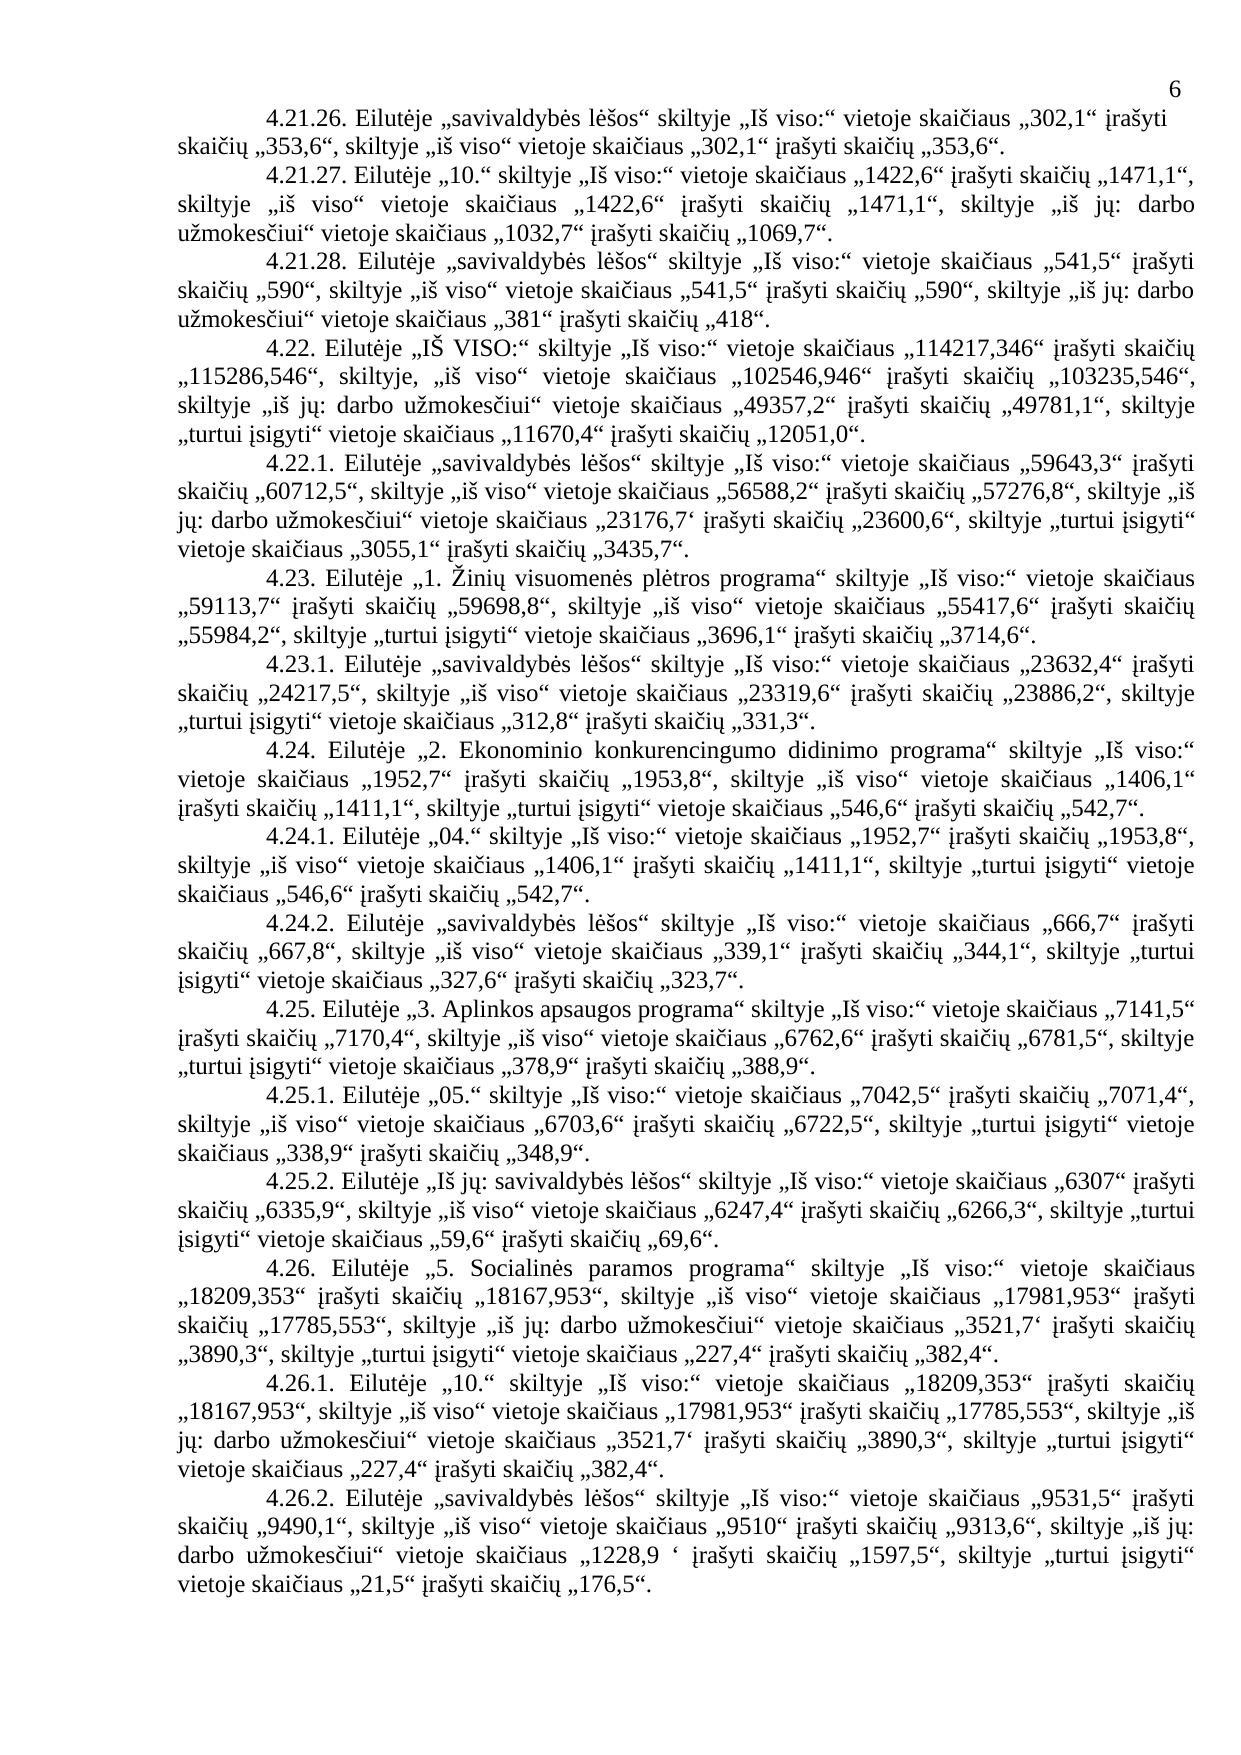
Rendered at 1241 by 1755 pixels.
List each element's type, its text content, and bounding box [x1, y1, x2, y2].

text 4.23.1. Eilutėje „savivaldybės lėšos“ skiltyje „Iš viso:“ vietoje skaičiaus „23632,4“ įrašyti skaičių „24217,5“, skiltyje „iš viso“ vietoje skaičiaus „23319,6“ įrašyti skaičių „23886,2“, skiltyje „turtui įsigyti“ vietoje skaičiaus „312,8“ įrašyti skaičių „331,3“. [177, 649, 1196, 735]
text 4.26.2. Eilutėje „savivaldybės lėšos“ skiltyje „Iš viso:“ vietoje skaičiaus „9531,5“ įrašyti skaičių „9490,1“, skiltyje „iš viso“ vietoje skaičiaus „9510“ įrašyti skaičių „9313,6“, skiltyje „iš jų: darbo užmokesčiui“ vietoje skaičiaus „1228,9 ‘ įrašyti skaičių „1597,5“, skiltyje „turtui įsigyti“ vietoje skaičiaus „21,5“ įrašyti skaičių „176,5“. [177, 1483, 1196, 1598]
text 4.25. Eilutėje „3. Aplinkos apsaugos programa“ skiltyje „Iš viso:“ vietoje skaičiaus „7141,5“ įrašyti skaičių „7170,4“, skiltyje „iš viso“ vietoje skaičiaus „6762,6“ įrašyti skaičių „6781,5“, skiltyje „turtui įsigyti“ vietoje skaičiaus „378,9“ įrašyti skaičių „388,9“. [177, 994, 1196, 1080]
text 4.22.1. Eilutėje „savivaldybės lėšos“ skiltyje „Iš viso:“ vietoje skaičiaus „59643,3“ įrašyti skaičių „60712,5“, skiltyje „iš viso“ vietoje skaičiaus „56588,2“ įrašyti skaičių „57276,8“, skiltyje „iš jų: darbo užmokesčiui“ vietoje skaičiaus „23176,7‘ įrašyti skaičių „23600,6“, skiltyje „turtui įsigyti“ vietoje skaičiaus „3055,1“ įrašyti skaičių „3435,7“. [177, 448, 1196, 563]
text 4.24.2. Eilutėje „savivaldybės lėšos“ skiltyje „Iš viso:“ vietoje skaičiaus „666,7“ įrašyti skaičių „667,8“, skiltyje „iš viso“ vietoje skaičiaus „339,1“ įrašyti skaičių „344,1“, skiltyje „turtui įsigyti“ vietoje skaičiaus „327,6“ įrašyti skaičių „323,7“. [177, 908, 1196, 994]
text 4.21.28. Eilutėje „savivaldybės lėšos“ skiltyje „Iš viso:“ vietoje skaičiaus „541,5“ įrašyti skaičių „590“, skiltyje „iš viso“ vietoje skaičiaus „541,5“ įrašyti skaičių „590“, skiltyje „iš jų: darbo užmokesčiui“ vietoje skaičiaus „381“ įrašyti skaičių „418“. [177, 246, 1196, 333]
text 4.21.26. Eilutėje „savivaldybės lėšos“ skiltyje „Iš viso:“ vietoje skaičiaus „302,1“ įrašyti skaičių „353,6“, skiltyje „iš viso“ vietoje skaičiaus „302,1“ įrašyti skaičių „353,6“. [177, 103, 1196, 160]
text 4.25.1. Eilutėje „05.“ skiltyje „Iš viso:“ vietoje skaičiaus „7042,5“ įrašyti skaičių „7071,4“, skiltyje „iš viso“ vietoje skaičiaus „6703,6“ įrašyti skaičių „6722,5“, skiltyje „turtui įsigyti“ vietoje skaičiaus „338,9“ įrašyti skaičių „348,9“. [177, 1080, 1196, 1166]
text 4.23. Eilutėje „1. Žinių visuomenės plėtros programa“ skiltyje „Iš viso:“ vietoje skaičiaus „59113,7“ įrašyti skaičių „59698,8“, skiltyje „iš viso“ vietoje skaičiaus „55417,6“ įrašyti skaičių „55984,2“, skiltyje „turtui įsigyti“ vietoje skaičiaus „3696,1“ įrašyti skaičių „3714,6“. [177, 563, 1196, 649]
text 4.26.1. Eilutėje „10.“ skiltyje „Iš viso:“ vietoje skaičiaus „18209,353“ įrašyti skaičių „18167,953“, skiltyje „iš viso“ vietoje skaičiaus „17981,953“ įrašyti skaičių „17785,553“, skiltyje „iš jų: darbo užmokesčiui“ vietoje skaičiaus „3521,7‘ įrašyti skaičių „3890,3“, skiltyje „turtui įsigyti“ vietoje skaičiaus „227,4“ įrašyti skaičių „382,4“. [177, 1368, 1196, 1483]
text 4.22. Eilutėje „IŠ VISO:“ skiltyje „Iš viso:“ vietoje skaičiaus „114217,346“ įrašyti skaičių „115286,546“, skiltyje, „iš viso“ vietoje skaičiaus „102546,946“ įrašyti skaičių „103235,546“, skiltyje „iš jų: darbo užmokesčiui“ vietoje skaičiaus „49357,2“ įrašyti skaičių „49781,1“, skiltyje „turtui įsigyti“ vietoje skaičiaus „11670,4“ įrašyti skaičių „12051,0“. [177, 333, 1196, 448]
text 4.26. Eilutėje „5. Socialinės paramos programa“ skiltyje „Iš viso:“ vietoje skaičiaus „18209,353“ įrašyti skaičių „18167,953“, skiltyje „iš viso“ vietoje skaičiaus „17981,953“ įrašyti skaičių „17785,553“, skiltyje „iš jų: darbo užmokesčiui“ vietoje skaičiaus „3521,7‘ įrašyti skaičių „3890,3“, skiltyje „turtui įsigyti“ vietoje skaičiaus „227,4“ įrašyti skaičių „382,4“. [177, 1253, 1196, 1368]
text 4.25.2. Eilutėje „Iš jų: savivaldybės lėšos“ skiltyje „Iš viso:“ vietoje skaičiaus „6307“ įrašyti skaičių „6335,9“, skiltyje „iš viso“ vietoje skaičiaus „6247,4“ įrašyti skaičių „6266,3“, skiltyje „turtui įsigyti“ vietoje skaičiaus „59,6“ įrašyti skaičių „69,6“. [177, 1166, 1196, 1253]
text 4.24. Eilutėje „2. Ekonominio konkurencingumo didinimo programa“ skiltyje „Iš viso:“ vietoje skaičiaus „1952,7“ įrašyti skaičių „1953,8“, skiltyje „iš viso“ vietoje skaičiaus „1406,1“ įrašyti skaičių „1411,1“, skiltyje „turtui įsigyti“ vietoje skaičiaus „546,6“ įrašyti skaičių „542,7“. [177, 735, 1196, 821]
text 4.21.27. Eilutėje „10.“ skiltyje „Iš viso:“ vietoje skaičiaus „1422,6“ įrašyti skaičių „1471,1“, skiltyje „iš viso“ vietoje skaičiaus „1422,6“ įrašyti skaičių „1471,1“, skiltyje „iš jų: darbo užmokesčiui“ vietoje skaičiaus „1032,7“ įrašyti skaičių „1069,7“. [177, 160, 1196, 246]
text 4.24.1. Eilutėje „04.“ skiltyje „Iš viso:“ vietoje skaičiaus „1952,7“ įrašyti skaičių „1953,8“, skiltyje „iš viso“ vietoje skaičiaus „1406,1“ įrašyti skaičių „1411,1“, skiltyje „turtui įsigyti“ vietoje skaičiaus „546,6“ įrašyti skaičių „542,7“. [177, 821, 1196, 908]
